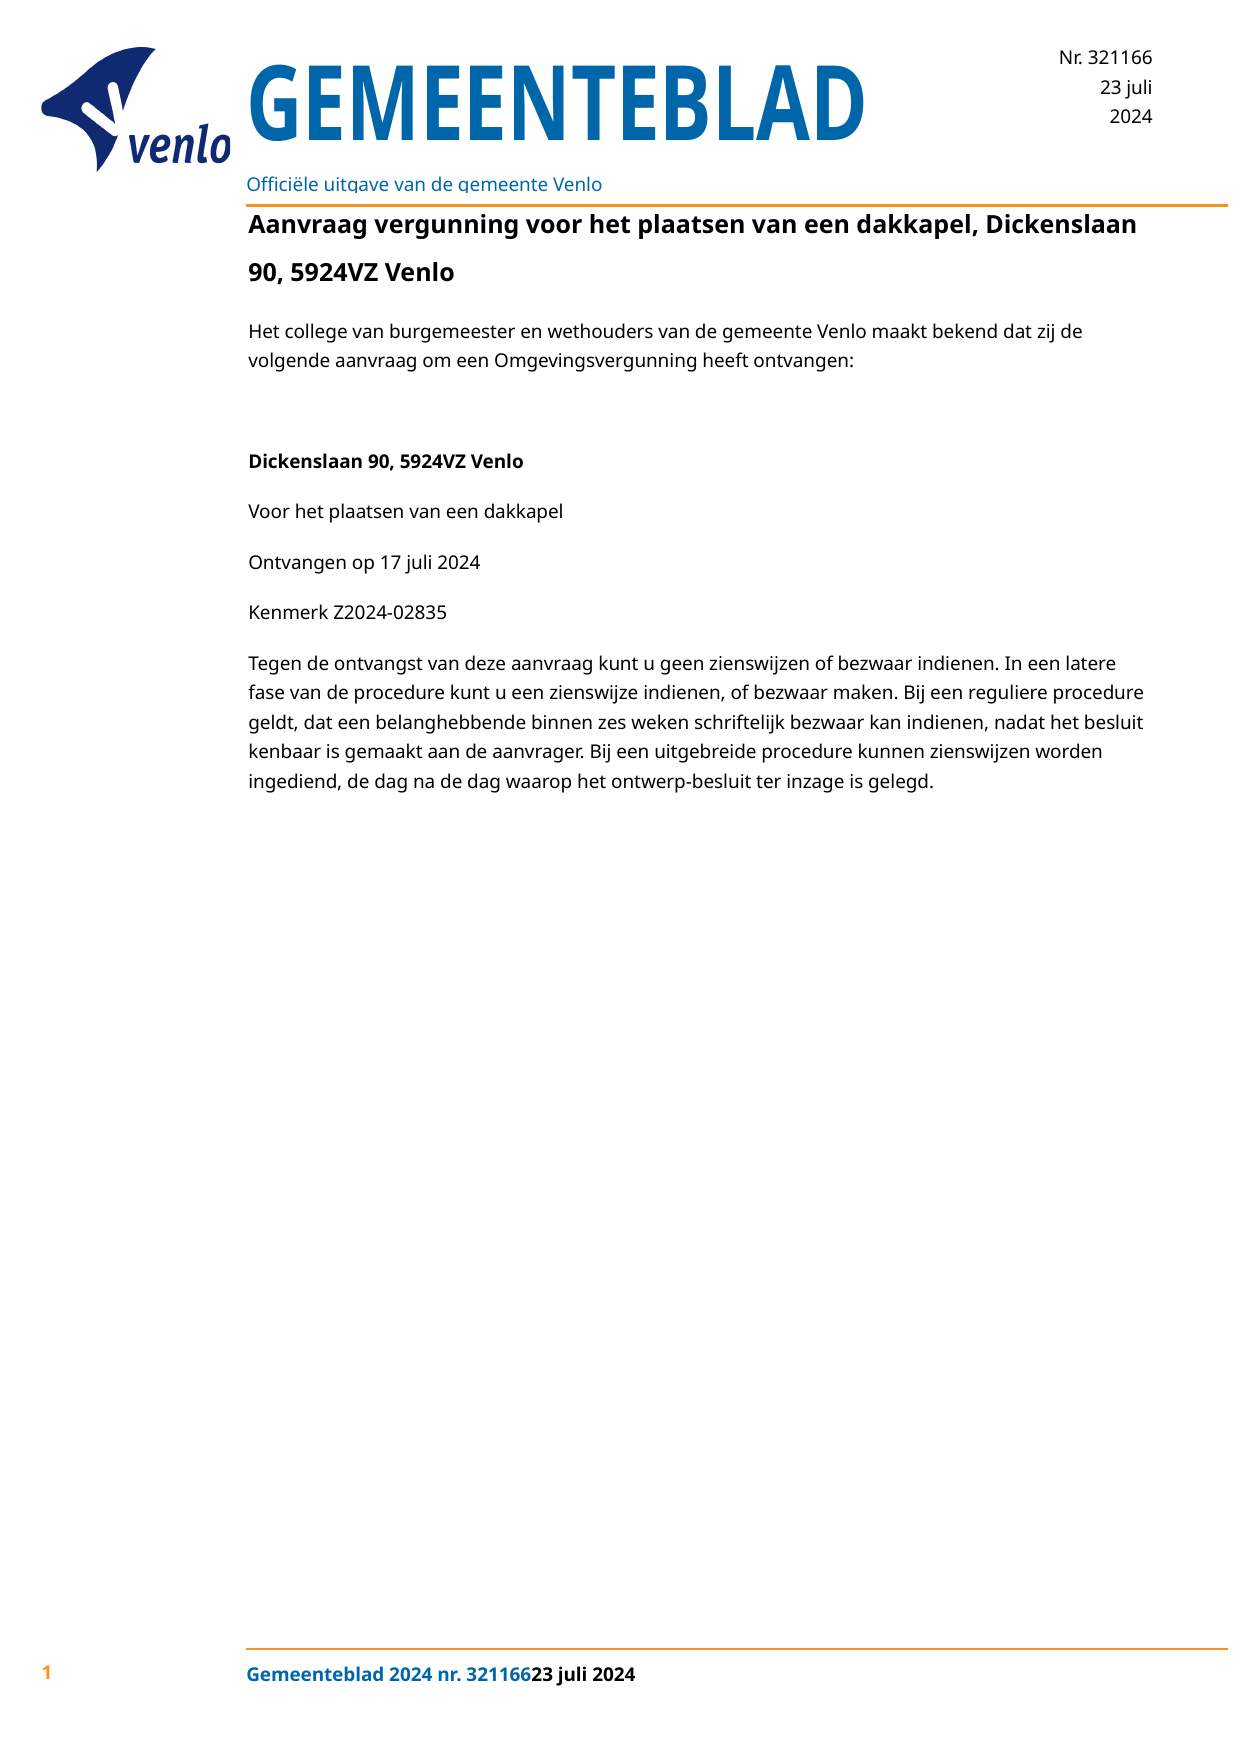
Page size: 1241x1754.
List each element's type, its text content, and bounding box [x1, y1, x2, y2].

text Ontvangen op 17 juli 2024 [248, 549, 1152, 575]
picture [41, 47, 231, 172]
text Voor het plaatsen van een dakkapel [248, 499, 1152, 524]
text Het college van burgemeester en wethouders van de gemeente Venlo maakt bekend dat zij de volgende aanvraag om een Omgevingsvergunning heeft ontvangen: [248, 318, 1152, 373]
text Kenmerk Z2024-02835 [248, 599, 1152, 625]
text Aanvraag vergunning voor het plaatsen van een dakkapel, Dickenslaan 90, 5924VZ Venlo [248, 207, 1152, 288]
text Tegen de ontvangst van deze aanvraag kunt u geen zienswijzen of bezwaar indienen. In een latere fase van de procedure kunt u een zienswijze indienen, of bezwaar maken. Bij een reguliere procedure geldt, dat een belanghebbende binnen zes weken schriftelijk bezwaar kan indienen, nadat het besluit kenbaar is gemaakt aan de aanvrager. Bij een uitgebreide procedure kunnen zienswijzen worden ingediend, de dag na de dag waarop het ontwerp-besluit ter inzage is gelegd. [248, 650, 1152, 794]
text Dickenslaan 90, 5924VZ Venlo [248, 448, 1152, 474]
